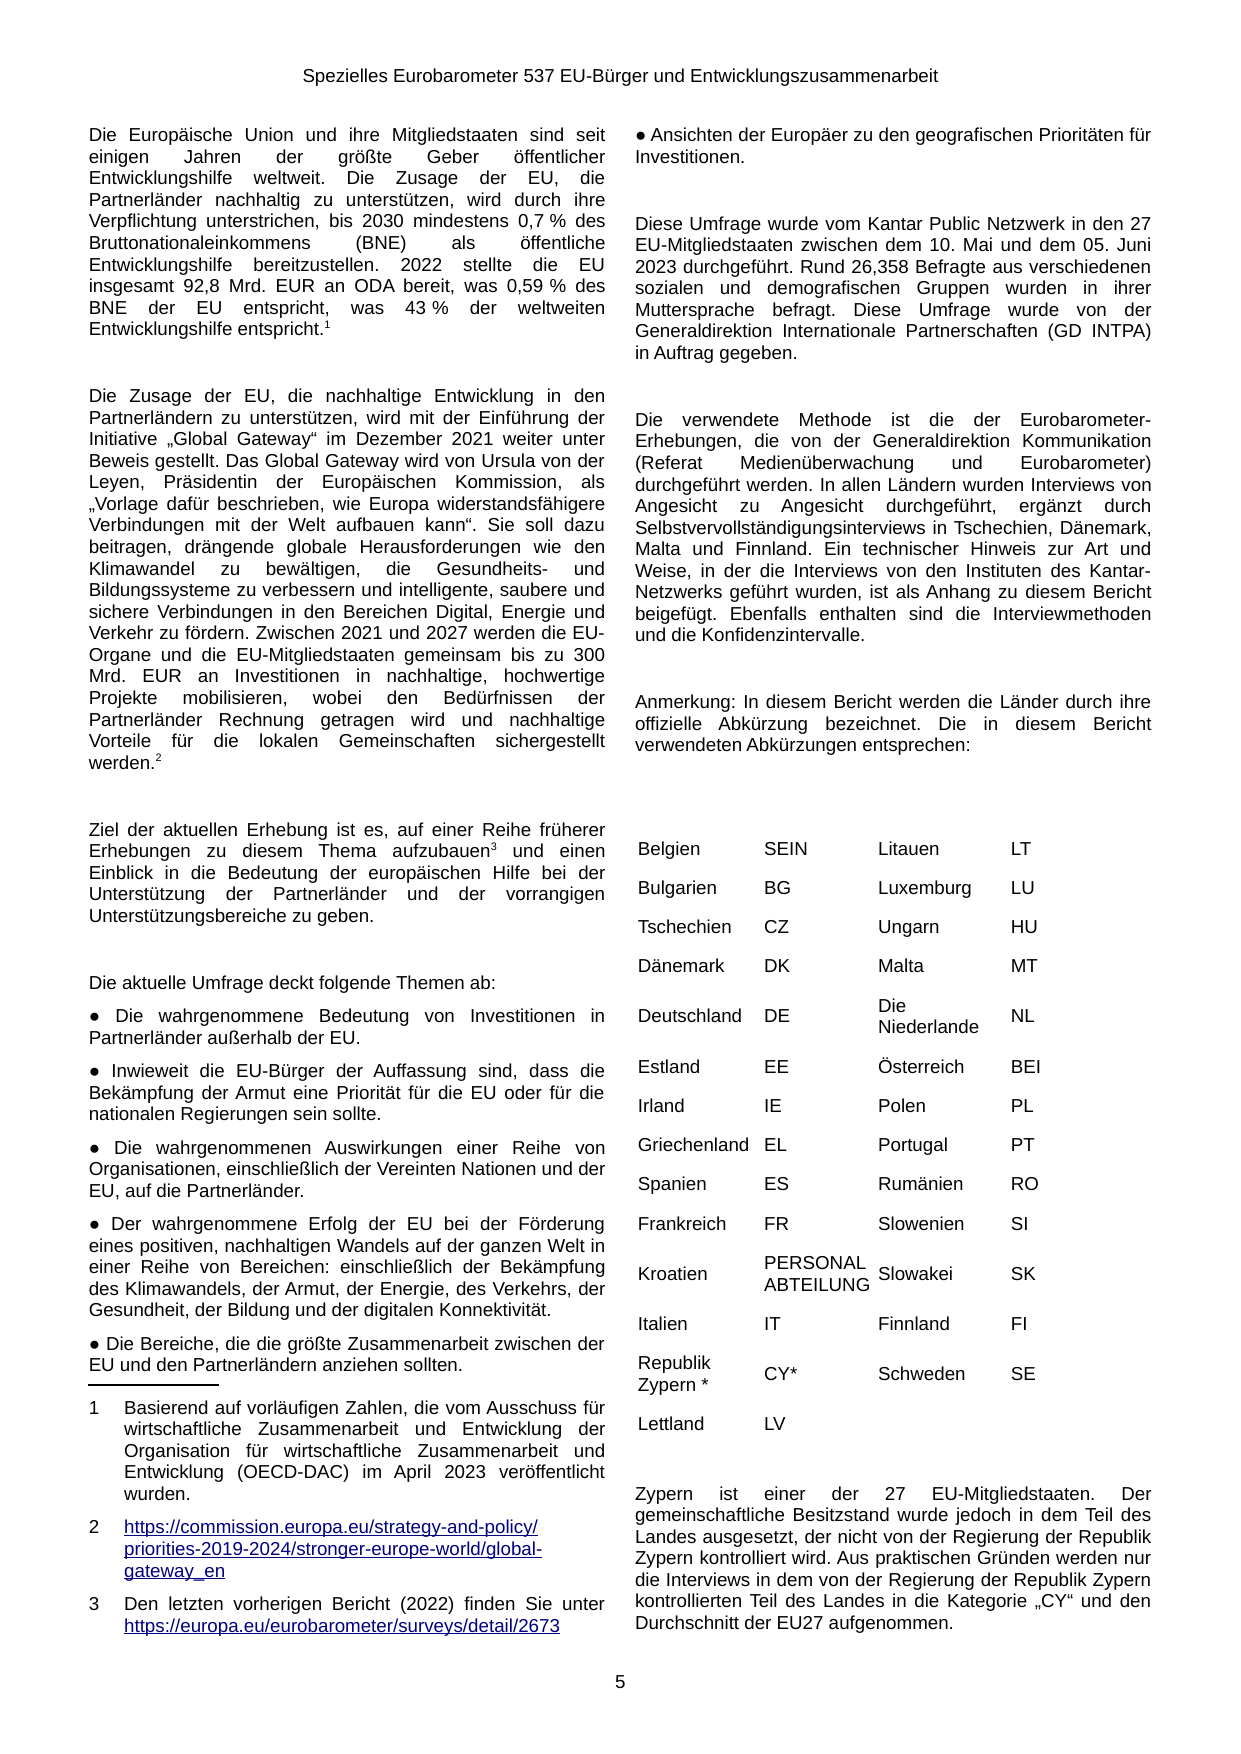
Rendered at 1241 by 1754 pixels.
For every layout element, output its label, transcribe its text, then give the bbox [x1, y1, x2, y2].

text https://commission.europa.eu/strategy-and-policy/priorities-2019-2024/stronger-europe-world/global-gateway_en [88, 1516, 605, 1581]
table_cell Republik Zypern * [635, 1343, 761, 1404]
table_cell PERSONALABTEILUNG [761, 1243, 875, 1304]
table_cell DE [761, 986, 875, 1047]
table_cell IE [761, 1086, 875, 1125]
table_cell IT [761, 1304, 875, 1343]
table_cell CY* [761, 1343, 875, 1404]
table_cell RO [1008, 1164, 1122, 1204]
table_cell Tschechien [635, 907, 761, 946]
table_cell SK [1008, 1243, 1122, 1304]
table_cell Estland [635, 1047, 761, 1086]
table_cell SI [1008, 1204, 1122, 1243]
table_cell Deutschland [635, 986, 761, 1047]
table_cell CZ [761, 907, 875, 946]
table_cell PL [1008, 1086, 1122, 1125]
text Die Zusage der EU, die nachhaltige Entwicklung in den Partnerländern zu unterstützen, wird mit der Einführung der Initiative „Global Gateway“ im Dezember 2021 weiter unter Beweis gestellt. Das Global Gateway wird von Ursula von der Leyen, Präsidentin der Europäischen Kommission, als „Vorlage dafür beschrieben, wie Europa widerstandsfähigere Verbindungen mit der Welt aufbauen kann“. Sie soll dazu beitragen, drängende globale Herausforderungen wie den Klimawandel zu bewältigen, die Gesundheits- und Bildungssysteme zu verbessern und intelligente, saubere und sichere Verbindungen in den Bereichen Digital, Energie und Verkehr zu fördern. Zwischen 2021 und 2027 werden die EU-Organe und die EU-Mitgliedstaaten gemeinsam bis zu 300 Mrd. EUR an Investitionen in nachhaltige, hochwertige Projekte mobilisieren, wobei den Bedürfnissen der Partnerländer Rechnung getragen wird und nachhaltige Vorteile für die lokalen Gemeinschaften sichergestellt werden. [88, 385, 605, 773]
table_cell Dänemark [635, 946, 761, 986]
text ● Die wahrgenommenen Auswirkungen einer Reihe von Organisationen, einschließlich der Vereinten Nationen und der EU, auf die Partnerländer. [88, 1136, 605, 1201]
text Die Europäische Union und ihre Mitgliedstaaten sind seit einigen Jahren der größte Geber öffentlicher Entwicklungshilfe weltweit. Die Zusage der EU, die Partnerländer nachhaltig zu unterstützen, wird durch ihre Verpflichtung unterstrichen, bis 2030 mindestens 0,7 % des Bruttonationaleinkommens (BNE) als öffentliche Entwicklungshilfe bereitzustellen. 2022 stellte die EU insgesamt 92,8 Mrd. EUR an ODA bereit, was 0,59 % des BNE der EU entspricht, was 43 % der weltweiten Entwicklungshilfe entspricht. [88, 124, 605, 339]
table_cell DK [761, 946, 875, 986]
table_cell HU [1008, 907, 1122, 946]
table_cell Irland [635, 1086, 761, 1125]
table_cell FR [761, 1204, 875, 1243]
table_header Belgien [635, 829, 761, 868]
text ● Ansichten der Europäer zu den geografischen Prioritäten für Investitionen. [635, 124, 1152, 167]
table_cell Polen [875, 1086, 1008, 1125]
table_cell Malta [875, 946, 1008, 986]
table_cell MT [1008, 946, 1122, 986]
text ● Die Bereiche, die die größte Zusammenarbeit zwischen der EU und den Partnerländern anziehen sollten. [88, 1333, 605, 1376]
table_cell Die Niederlande [875, 986, 1008, 1047]
table_header Litauen [875, 829, 1008, 868]
table_cell LV [761, 1404, 875, 1443]
text Ziel der aktuellen Erhebung ist es, auf einer Reihe früherer Erhebungen zu diesem Thema aufzubauen und einen Einblick in die Bedeutung der europäischen Hilfe bei der Unterstützung der Partnerländer und der vorrangigen Unterstützungsbereiche zu geben. [88, 818, 605, 926]
text ● Der wahrgenommene Erfolg der EU bei der Förderung eines positiven, nachhaltigen Wandels auf der ganzen Welt in einer Reihe von Bereichen: einschließlich der Bekämpfung des Klimawandels, der Armut, der Energie, des Verkehrs, der Gesundheit, der Bildung und der digitalen Konnektivität. [88, 1213, 605, 1321]
table_cell Griechenland [635, 1125, 761, 1164]
table_cell Luxemburg [875, 868, 1008, 907]
text ● Inwieweit die EU-Bürger der Auffassung sind, dass die Bekämpfung der Armut eine Priorität für die EU oder für die nationalen Regierungen sein sollte. [88, 1060, 605, 1124]
text Anmerkung: In diesem Bericht werden die Länder durch ihre offizielle Abkürzung bezeichnet. Die in diesem Bericht verwendeten Abkürzungen entsprechen: [635, 691, 1152, 756]
table_header SEIN [761, 829, 875, 868]
text Den letzten vorherigen Bericht (2022) finden Sie unter https://europa.eu/eurobarometer/surveys/detail/2673 [88, 1593, 605, 1636]
table_cell PT [1008, 1125, 1122, 1164]
table_cell Finnland [875, 1304, 1008, 1343]
table_cell Portugal [875, 1125, 1008, 1164]
table_cell Rumänien [875, 1164, 1008, 1204]
table_cell Slowakei [875, 1243, 1008, 1304]
table_cell ES [761, 1164, 875, 1204]
table_cell Schweden [875, 1343, 1008, 1404]
table_cell [875, 1404, 1008, 1443]
table_cell NL [1008, 986, 1122, 1047]
text Die verwendete Methode ist die der Eurobarometer-Erhebungen, die von der Generaldirektion Kommunikation (Referat Medienüberwachung und Eurobarometer) durchgeführt werden. In allen Ländern wurden Interviews von Angesicht zu Angesicht durchgeführt, ergänzt durch Selbstvervollständigungsinterviews in Tschechien, Dänemark, Malta und Finnland. Ein technischer Hinweis zur Art und Weise, in der die Interviews von den Instituten des Kantar-Netzwerks geführt wurden, ist als Anhang zu diesem Bericht beigefügt. Ebenfalls enthalten sind die Interviewmethoden und die Konfidenzintervalle. [635, 409, 1152, 646]
table_cell EL [761, 1125, 875, 1164]
table_cell Frankreich [635, 1204, 761, 1243]
table_cell Österreich [875, 1047, 1008, 1086]
table_cell Kroatien [635, 1243, 761, 1304]
table_cell FI [1008, 1304, 1122, 1343]
table_cell Slowenien [875, 1204, 1008, 1243]
table_cell Italien [635, 1304, 761, 1343]
text ● Die wahrgenommene Bedeutung von Investitionen in Partnerländer außerhalb der EU. [88, 1005, 605, 1048]
table_header LT [1008, 829, 1122, 868]
table_cell EE [761, 1047, 875, 1086]
table_cell LU [1008, 868, 1122, 907]
table_cell [1008, 1404, 1122, 1443]
table_cell BG [761, 868, 875, 907]
table_cell BEI [1008, 1047, 1122, 1086]
text Die aktuelle Umfrage deckt folgende Themen ab: [88, 971, 605, 993]
table_cell Bulgarien [635, 868, 761, 907]
table_cell SE [1008, 1343, 1122, 1404]
text Diese Umfrage wurde vom Kantar Public Netzwerk in den 27 EU-Mitgliedstaaten zwischen dem 10. Mai und dem 05. Juni 2023 durchgeführt. Rund 26,358 Befragte aus verschiedenen sozialen und demografischen Gruppen wurden in ihrer Muttersprache befragt. Diese Umfrage wurde von der Generaldirektion Internationale Partnerschaften (GD INTPA) in Auftrag gegeben. [635, 212, 1152, 363]
table_cell Lettland [635, 1404, 761, 1443]
table_cell Spanien [635, 1164, 761, 1204]
text Zypern ist einer der 27 EU-Mitgliedstaaten. Der gemeinschaftliche Besitzstand wurde jedoch in dem Teil des Landes ausgesetzt, der nicht von der Regierung der Republik Zypern kontrolliert wird. Aus praktischen Gründen werden nur die Interviews in dem von der Regierung der Republik Zypern kontrollierten Teil des Landes in die Kategorie „CY“ und den Durchschnitt der EU27 aufgenommen. [635, 1482, 1152, 1633]
text Basierend auf vorläufigen Zahlen, die vom Ausschuss für wirtschaftliche Zusammenarbeit und Entwicklung der Organisation für wirtschaftliche Zusammenarbeit und Entwicklung (OECD-DAC) im April 2023 veröffentlicht wurden. [88, 1397, 605, 1504]
table_cell Ungarn [875, 907, 1008, 946]
